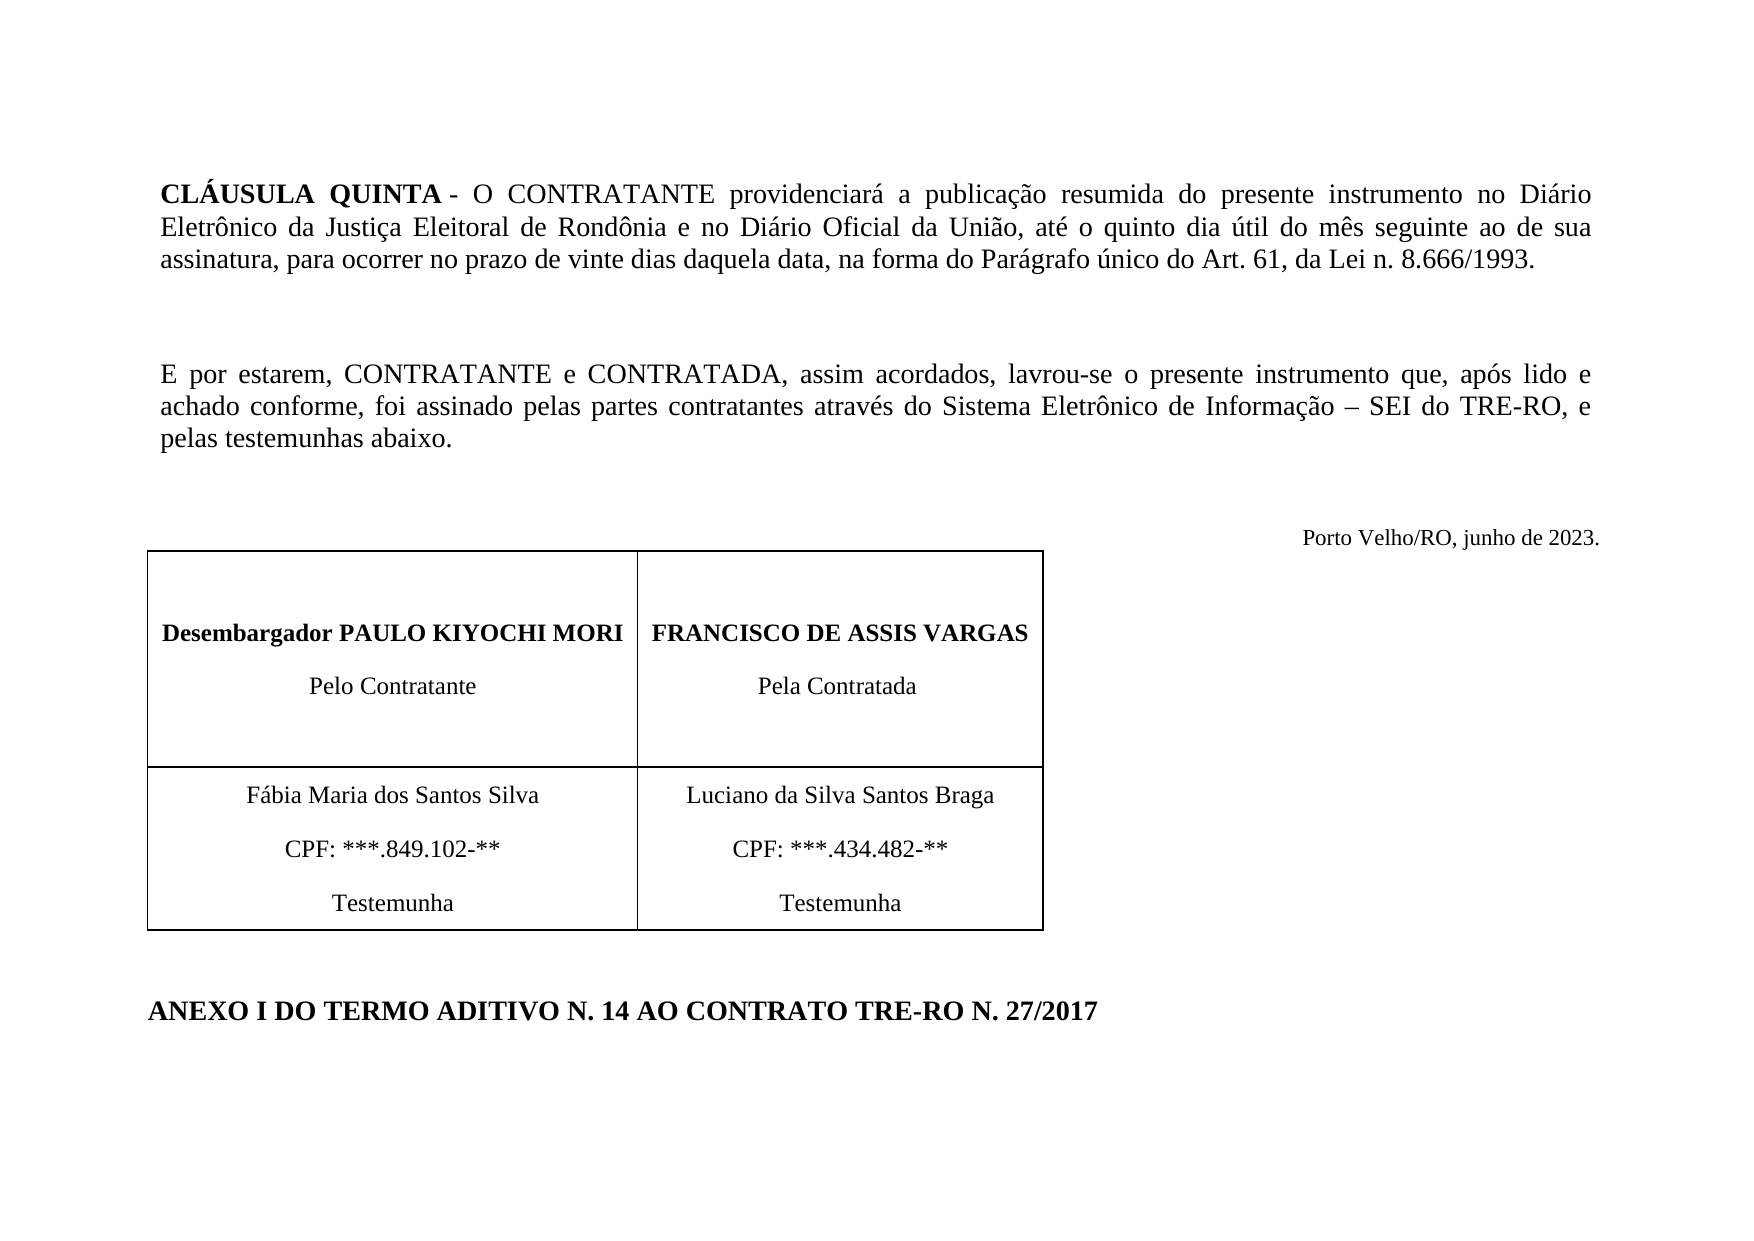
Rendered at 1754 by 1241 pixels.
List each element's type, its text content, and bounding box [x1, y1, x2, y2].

text E por estarem, CONTRATANTE e CONTRATADA, assim acordados, lavrou-se o presente instrumento que, após lido e achado conforme, foi assinado pelas partes contratantes através do Sistema Eletrônico de Informação – SEI do TRE-RO, e pelas testemunhas abaixo. [160, 357, 1594, 454]
text CLÁUSULA QUINTA - O CONTRATANTE providenciará a publicação resumida do presente instrumento no Diário Eletrônico da Justiça Eleitoral de Rondônia e no Diário Oficial da União, até o quinto dia útil do mês seguinte ao de sua assinatura, para ocorrer no prazo de vinte dias daquela data, na forma do Parágrafo único do Art. 61, da Lei n. 8.666/1993. [160, 177, 1594, 274]
table_header FRANCISCO DE ASSIS VARGAS Pela Contratada [638, 552, 1042, 766]
text ANEXO I DO TERMO ADITIVO N. 14 AO CONTRATO TRE-RO N. 27/2017 [148, 994, 1606, 1027]
table_cell Luciano da Silva Santos Braga CPF: ***.434.482-** Testemunha [638, 768, 1042, 929]
text Porto Velho/RO, junho de 2023. [154, 524, 1600, 550]
table_cell Fábia Maria dos Santos Silva CPF: ***.849.102-** Testemunha [148, 768, 637, 929]
table_header Desembargador PAULO KIYOCHI MORI Pelo Contratante [148, 552, 637, 766]
